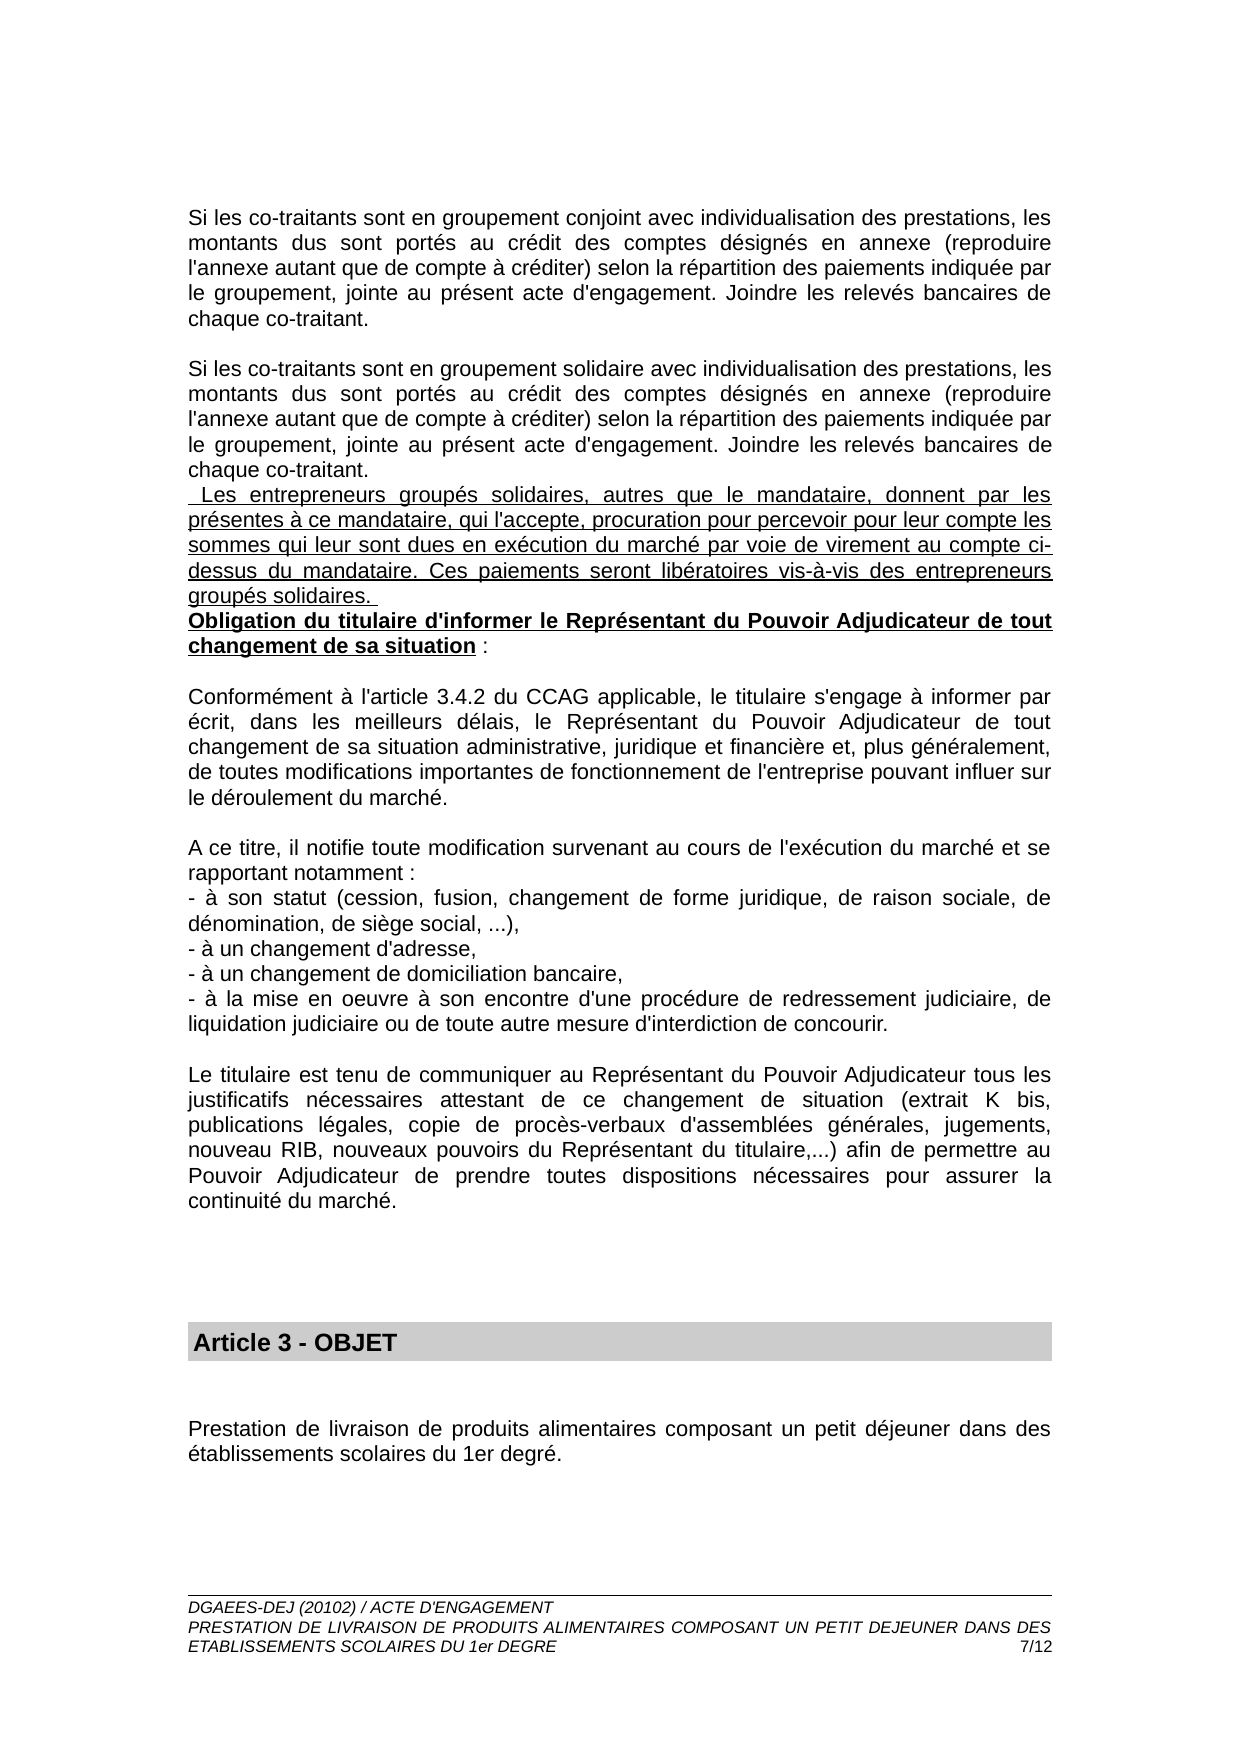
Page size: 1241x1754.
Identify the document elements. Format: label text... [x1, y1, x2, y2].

text Le titulaire est tenu de communiquer au Représentant du Pouvoir Adjudicateur tous les justificatifs nécessaires attestant de ce changement de situation (extrait K bis, publications légales, copie de procès-verbaux d'assemblées générales, jugements, nouveau RIB, nouveaux pouvoirs du Représentant du titulaire,...) afin de permettre au Pouvoir Adjudicateur de prendre toutes dispositions nécessaires pour assurer la continuité du marché. [188, 1062, 1052, 1213]
text - à son statut (cession, fusion, changement de forme juridique, de raison sociale, de dénomination, de siège social, ...), [188, 885, 1052, 936]
text Si les co-traitants sont en groupement solidaire avec individualisation des prestations, les montants dus sont portés au crédit des comptes désignés en annexe (reproduire l'annexe autant que de compte à créditer) selon la répartition des paiements indiquée par le groupement, jointe au présent acte d'engagement. Joindre les relevés bancaires de chaque co-traitant. [188, 356, 1052, 482]
text Les entrepreneurs groupés solidaires, autres que le mandataire, donnent par les [188, 482, 1052, 504]
subtitle OBJET [190, 1325, 1050, 1359]
text A ce titre, il notifie toute modification survenant au cours de l'exécution du marché et se rapportant notamment : [188, 835, 1052, 885]
text Obligation du titulaire d'informer le Représentant du Pouvoir Adjudicateur de tout [188, 608, 1052, 630]
text - à la mise en oeuvre à son encontre d'une procédure de redressement judiciaire, de liquidation judiciaire ou de toute autre mesure d'interdiction de concourir. [188, 986, 1052, 1036]
text - à un changement de domiciliation bancaire, [188, 961, 1052, 986]
text Conformément à l'article 3.4.2 du CCAG applicable, le titulaire s'engage à informer par écrit, dans les meilleurs délais, le Représentant du Pouvoir Adjudicateur de tout changement de sa situation administrative, juridique et financière et, plus généralement, de toutes modifications importantes de fonctionnement de l'entreprise pouvant influer sur le déroulement du marché. [188, 683, 1052, 809]
text Si les co-traitants sont en groupement conjoint avec individualisation des prestations, les montants dus sont portés au crédit des comptes désignés en annexe (reproduire l'annexe autant que de compte à créditer) selon la répartition des paiements indiquée par le groupement, jointe au présent acte d'engagement. Joindre les relevés bancaires de chaque co-traitant. [188, 204, 1052, 331]
text présentes à ce mandataire, qui l'accepte, procuration pour percevoir pour leur compte les [188, 505, 1052, 529]
text changement de sa situation : [188, 631, 1052, 658]
text dessus du mandataire. Ces paiements seront libératoires vis-à-vis des entrepreneurs [188, 555, 1052, 579]
text sommes qui leur sont dues en exécution du marché par voie de virement au compte ci- [188, 530, 1052, 554]
text groupés solidaires. [188, 581, 1052, 608]
text Prestation de livraison de produits alimentaires composant un petit déjeuner dans des établissements scolaires du 1er degré. [188, 1416, 1052, 1466]
text - à un changement d'adresse, [188, 936, 1052, 961]
